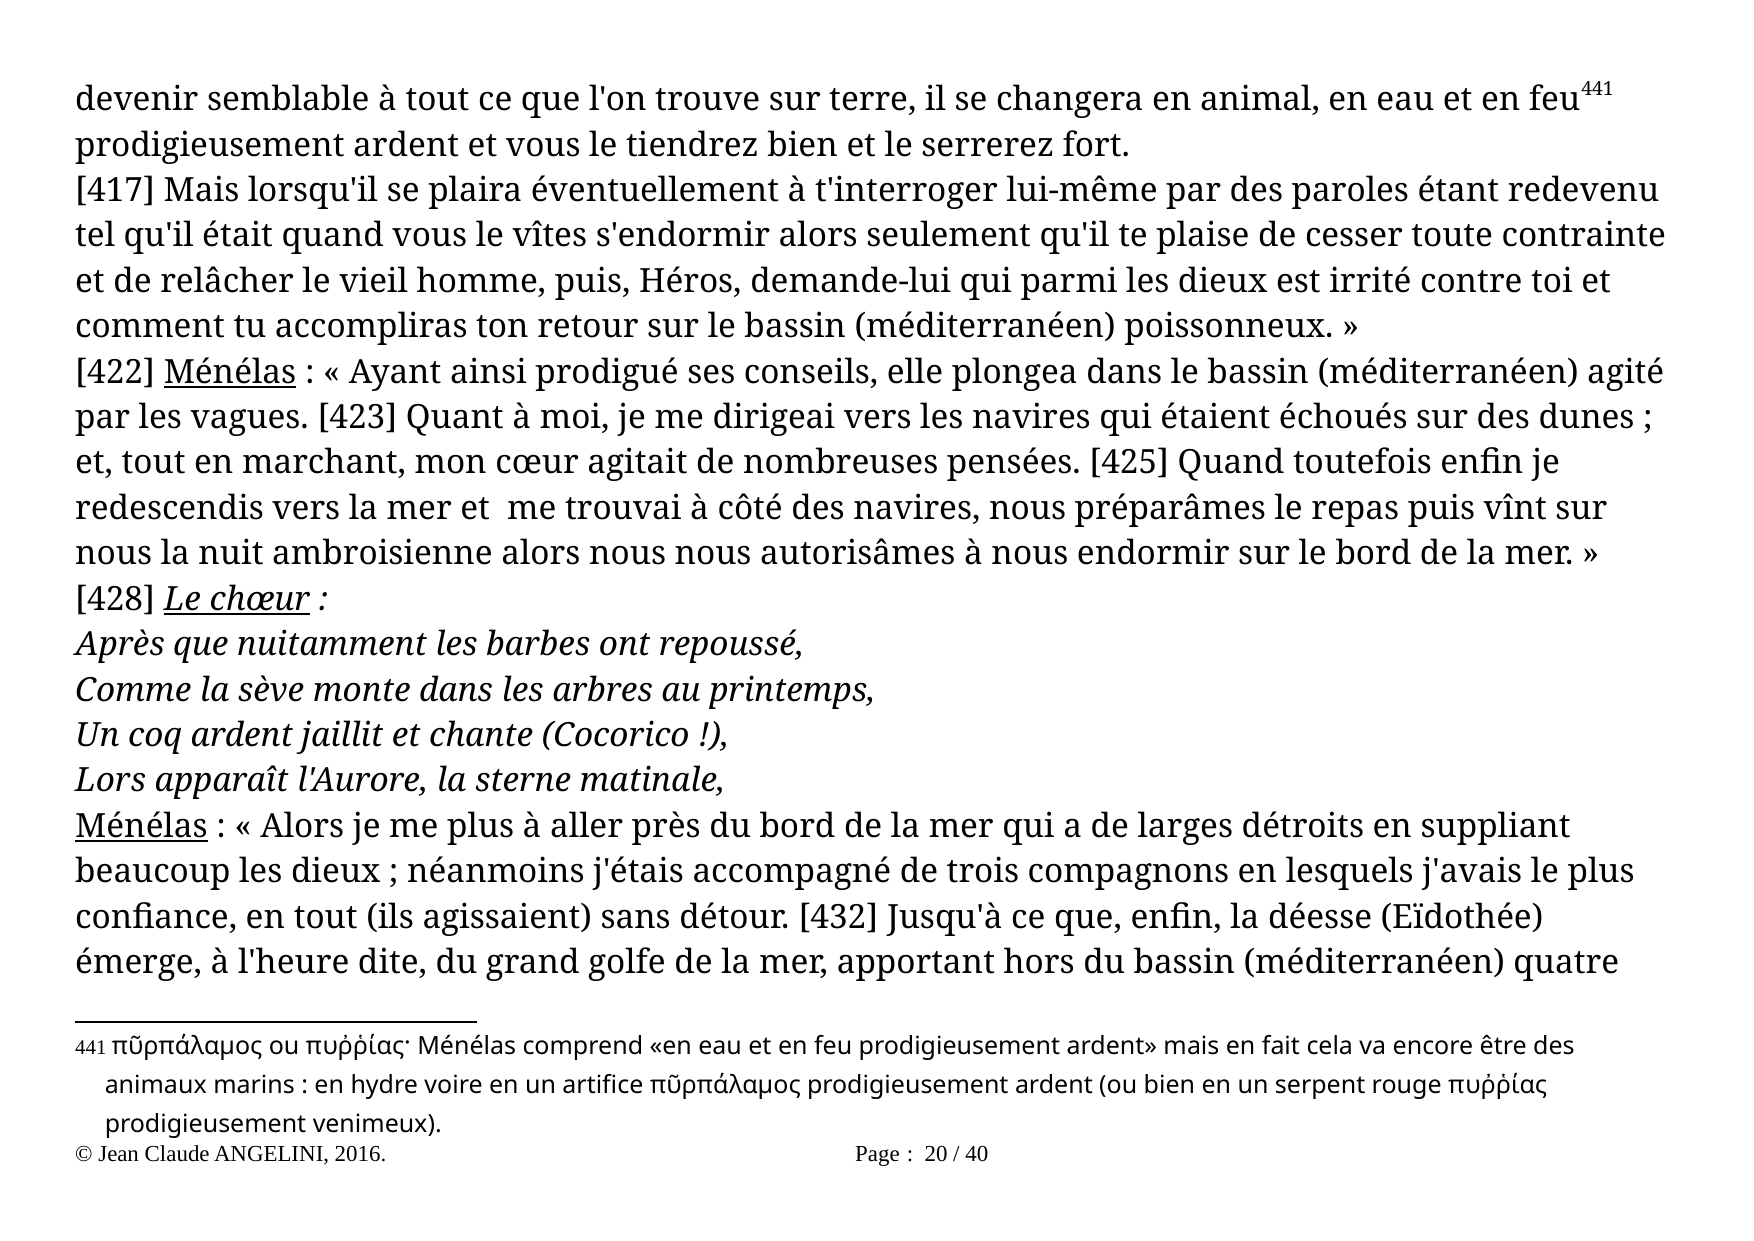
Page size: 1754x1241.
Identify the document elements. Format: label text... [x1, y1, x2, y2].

text Après que nuitamment les barbes ont repoussé, [75, 620, 1679, 665]
text Comme la sève monte dans les arbres au printemps, [75, 665, 1679, 711]
subtitle devenir semblable à tout ce que l'on trouve sur terre, il se changera en animal, en eau et en feu prodigieusement ardent et vous le tiendrez bien et le serrerez fort. [75, 75, 1679, 166]
text Un coq ardent jaillit et chante (Cocorico !), [75, 711, 1679, 756]
text πῦρπάλαμος ou πυῤῥίας· Ménélas comprend «en eau et en feu prodigieusement ardent» mais en fait cela va encore être des animaux marins : en hydre voire en un artifice πῦρπάλαμος prodigieusement ardent (ou bien en un serpent rouge πυῤῥίας prodigieusement venimeux). [75, 1028, 1679, 1140]
subtitle Ménélas : « Alors je me plus à aller près du bord de la mer qui a de larges détroits en suppliant beaucoup les dieux ; néanmoins j'étais accompagné de trois compagnons en lesquels j'avais le plus confiance, en tout (ils agissaient) sans détour. [432] Jusqu'à ce que, enfin, la déesse (Eïdothée) émerge, à l'heure dite, du grand golfe de la mer, apportant hors du bassin (méditerranéen) quatre [75, 802, 1679, 983]
text Lors apparaît l'Aurore, la sterne matinale, [75, 756, 1679, 802]
subtitle [417] Mais lorsqu'il se plaira éventuellement à t'interroger lui-même par des paroles étant redevenu tel qu'il était quand vous le vîtes s'endormir alors seulement qu'il te plaise de cesser toute contrainte et de relâcher le vieil homme, puis, Héros, demande-lui qui parmi les dieux est irrité contre toi et comment tu accompliras ton retour sur le bassin (méditerranéen) poissonneux. » [75, 166, 1679, 347]
subtitle [422] Ménélas : « Ayant ainsi prodigué ses conseils, elle plongea dans le bassin (méditerranéen) agité par les vagues. [423] Quant à moi, je me dirigeai vers les navires qui étaient échoués sur des dunes ; et, tout en marchant, mon cœur agitait de nombreuses pensées. [425] Quand toutefois enfin je redescendis vers la mer et me trouvai à côté des navires, nous préparâmes le repas puis vînt sur nous la nuit ambroisienne alors nous nous autorisâmes à nous endormir sur le bord de la mer. » [75, 347, 1679, 574]
subtitle [428] Le chœur : [75, 574, 1679, 620]
